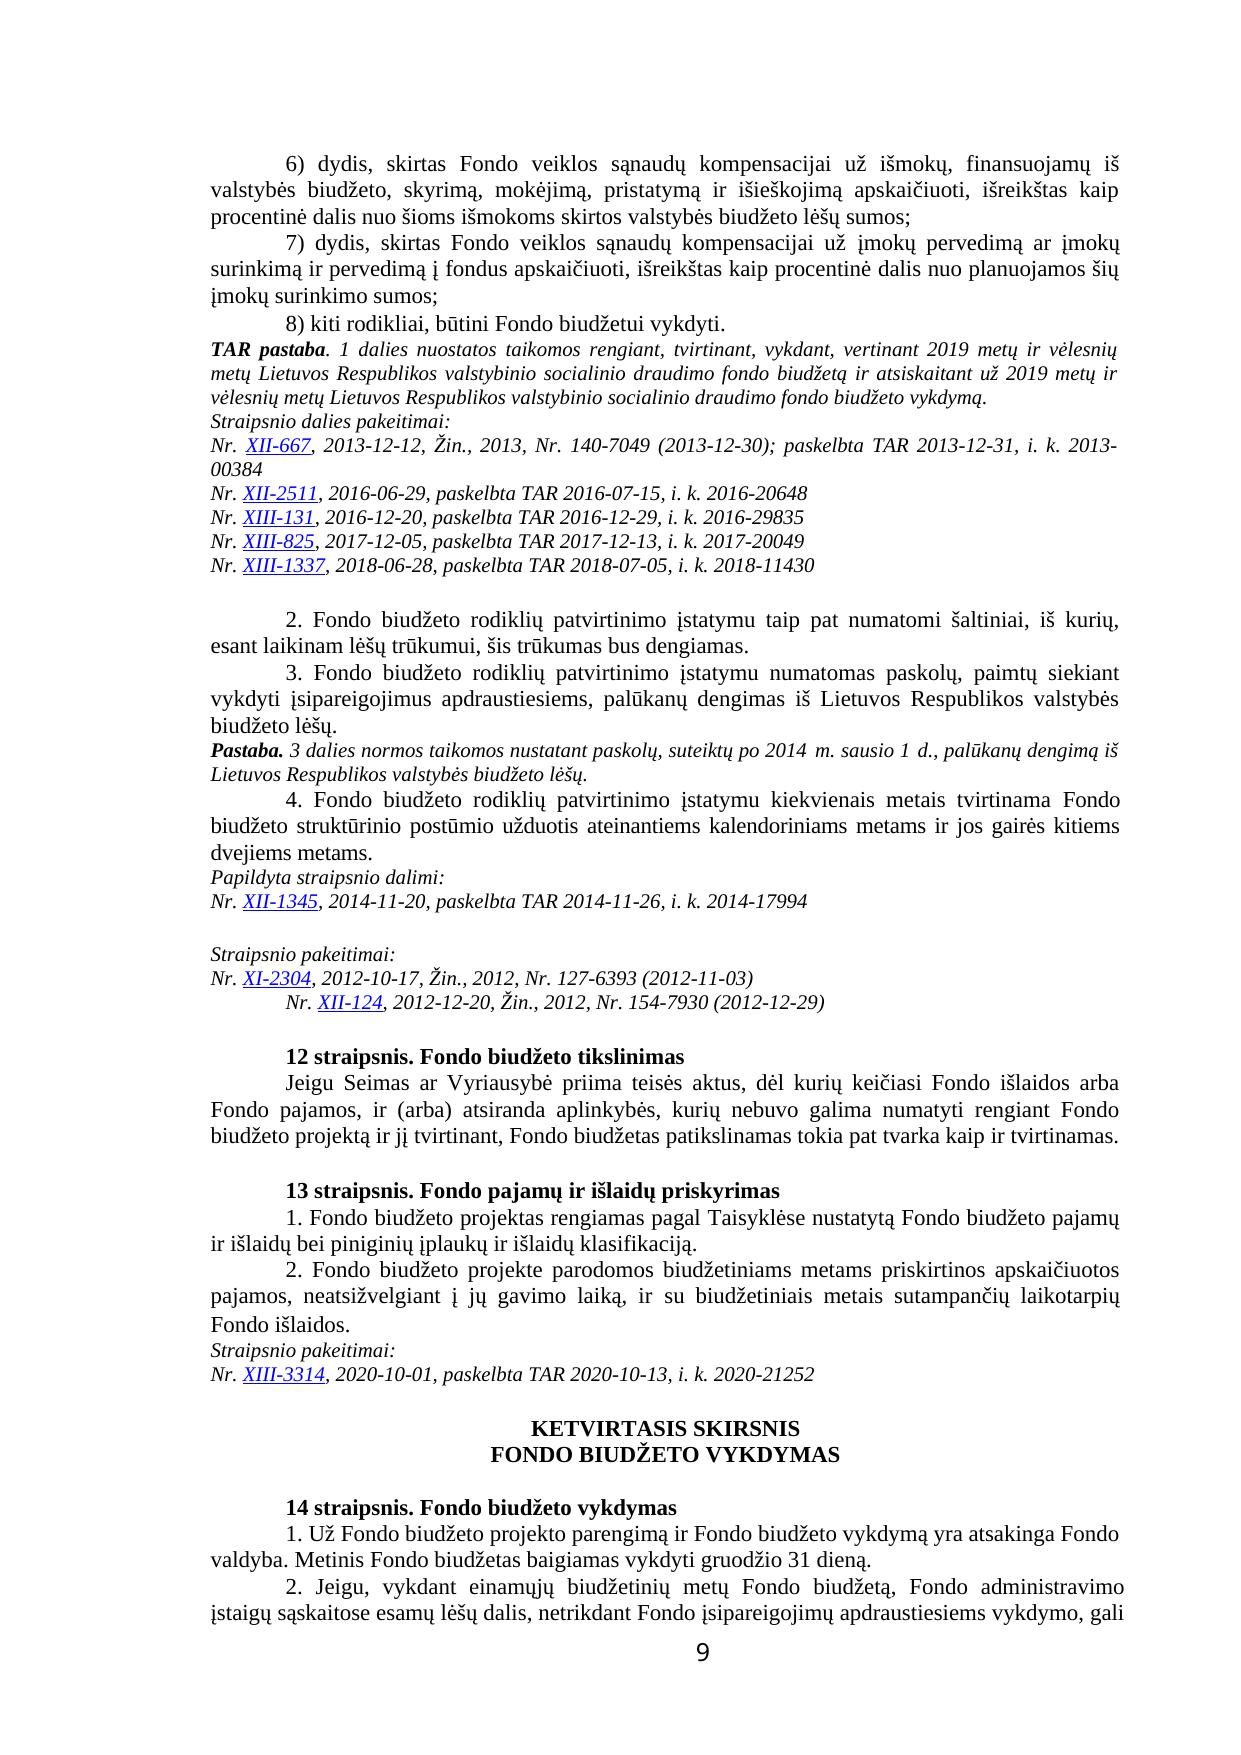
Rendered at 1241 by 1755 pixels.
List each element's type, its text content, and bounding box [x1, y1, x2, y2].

text 1. Už Fondo biudžeto projekto parengimą ir Fondo biudžeto vykdymą yra atsakinga Fondo valdyba. Metinis Fondo biudžetas baigiamas vykdyti gruodžio 31 dieną. [210, 1520, 1120, 1573]
text 6) dydis, skirtas Fondo veiklos sąnaudų kompensacijai už išmokų, finansuojamų iš valstybės biudžeto, skyrimą, mokėjimą, pristatymą ir išieškojimą apskaičiuoti, išreikštas kaip procentinė dalis nuo šioms išmokoms skirtos valstybės biudžeto lėšų sumos; [210, 150, 1120, 229]
text 14 straipsnis. Fondo biudžeto vykdymas [210, 1494, 1120, 1520]
text Nr. XII-2511, 2016-06-29, paskelbta TAR 2016-07-15, i. k. 2016-20648 [210, 481, 1120, 505]
text 4. Fondo biudžeto rodiklių patvirtinimo įstatymu kiekvienais metais tvirtinama Fondo biudžeto struktūrinio postūmio užduotis ateinantiems kalendoriniams metams ir jos gairės kitiems dvejiems metams. [210, 786, 1120, 865]
text TAR pastaba. 1 dalies nuostatos taikomos rengiant, tvirtinant, vykdant, vertinant 2019 metų ir vėlesnių metų Lietuvos Respublikos valstybinio socialinio draudimo fondo biudžetą ir atsiskaitant už 2019 metų ir vėlesnių metų Lietuvos Respublikos valstybinio socialinio draudimo fondo biudžeto vykdymą. [210, 337, 1120, 409]
text Nr. XIII-131, 2016-12-20, paskelbta TAR 2016-12-29, i. k. 2016-29835 [210, 505, 1120, 529]
text 8) kiti rodikliai, būtini Fondo biudžetui vykdyti. [210, 308, 1120, 337]
text Straipsnio pakeitimai: [210, 1338, 1120, 1362]
text Nr. XI-2304, 2012-10-17, Žin., 2012, Nr. 127-6393 (2012-11-03) [210, 966, 1120, 990]
text Straipsnio dalies pakeitimai: [210, 409, 1120, 433]
text Papildyta straipsnio dalimi: [210, 865, 1120, 889]
text 12 straipsnis. Fondo biudžeto tikslinimas [210, 1043, 1120, 1069]
text FONDO BIUDŽETO VYKDYMAS [210, 1441, 1120, 1467]
text 2. Jeigu, vykdant einamųjų biudžetinių metų Fondo biudžetą, Fondo administravimo įstaigų sąskaitose esamų lėšų dalis, netrikdant Fondo įsipareigojimų apdraustiesiems vykdymo, gali [210, 1573, 1126, 1625]
text Straipsnio pakeitimai: [210, 942, 1120, 966]
text 2. Fondo biudžeto rodiklių patvirtinimo įstatymu taip pat numatomi šaltiniai, iš kurių, esant laikinam lėšų trūkumui, šis trūkumas bus dengiamas. [210, 606, 1120, 659]
text Nr. XIII-3314, 2020-10-01, paskelbta TAR 2020-10-13, i. k. 2020-21252 [210, 1362, 1120, 1386]
text Jeigu Seimas ar Vyriausybė priima teisės aktus, dėl kurių keičiasi Fondo išlaidos arba Fondo pajamos, ir (arba) atsiranda aplinkybės, kurių nebuvo galima numatyti rengiant Fondo biudžeto projektą ir jį tvirtinant, Fondo biudžetas patikslinamas tokia pat tvarka kaip ir tvirtinamas. [210, 1069, 1120, 1148]
text Nr. XIII-1337, 2018-06-28, paskelbta TAR 2018-07-05, i. k. 2018-11430 [210, 553, 1120, 577]
text Nr. XII-124, 2012-12-20, Žin., 2012, Nr. 154-7930 (2012-12-29) [210, 990, 1120, 1014]
text Nr. XIII-825, 2017-12-05, paskelbta TAR 2017-12-13, i. k. 2017-20049 [210, 529, 1120, 553]
text 13 straipsnis. Fondo pajamų ir išlaidų priskyrimas [210, 1177, 1120, 1203]
text Nr. XII-1345, 2014-11-20, paskelbta TAR 2014-11-26, i. k. 2014-17994 [210, 889, 1120, 913]
text 7) dydis, skirtas Fondo veiklos sąnaudų kompensacijai už įmokų pervedimą ar įmokų surinkimą ir pervedimą į fondus apskaičiuoti, išreikštas kaip procentinė dalis nuo planuojamos šių įmokų surinkimo sumos; [210, 229, 1120, 308]
text 3. Fondo biudžeto rodiklių patvirtinimo įstatymu numatomas paskolų, paimtų siekiant vykdyti įsipareigojimus apdraustiesiems, palūkanų dengimas iš Lietuvos Respublikos valstybės biudžeto lėšų. [210, 659, 1120, 738]
text Pastaba. 3 dalies normos taikomos nustatant paskolų, suteiktų po 2014 m. sausio 1 d., palūkanų dengimą iš Lietuvos Respublikos valstybės biudžeto lėšų. [210, 738, 1120, 786]
text 2. Fondo biudžeto projekte parodomos biudžetiniams metams priskirtinos apskaičiuotos pajamos, neatsižvelgiant į jų gavimo laiką, ir su biudžetiniais metais sutampančių laikotarpių Fondo išlaidos. [210, 1256, 1120, 1338]
text KETVIRTASIS SKIRSNIS [210, 1414, 1120, 1441]
text Nr. XII-667, 2013-12-12, Žin., 2013, Nr. 140-7049 (2013-12-30); paskelbta TAR 2013-12-31, i. k. 2013-00384 [210, 433, 1120, 481]
text 1. Fondo biudžeto projektas rengiamas pagal Taisyklėse nustatytą Fondo biudžeto pajamų ir išlaidų bei piniginių įplaukų ir išlaidų klasifikaciją. [210, 1203, 1120, 1256]
